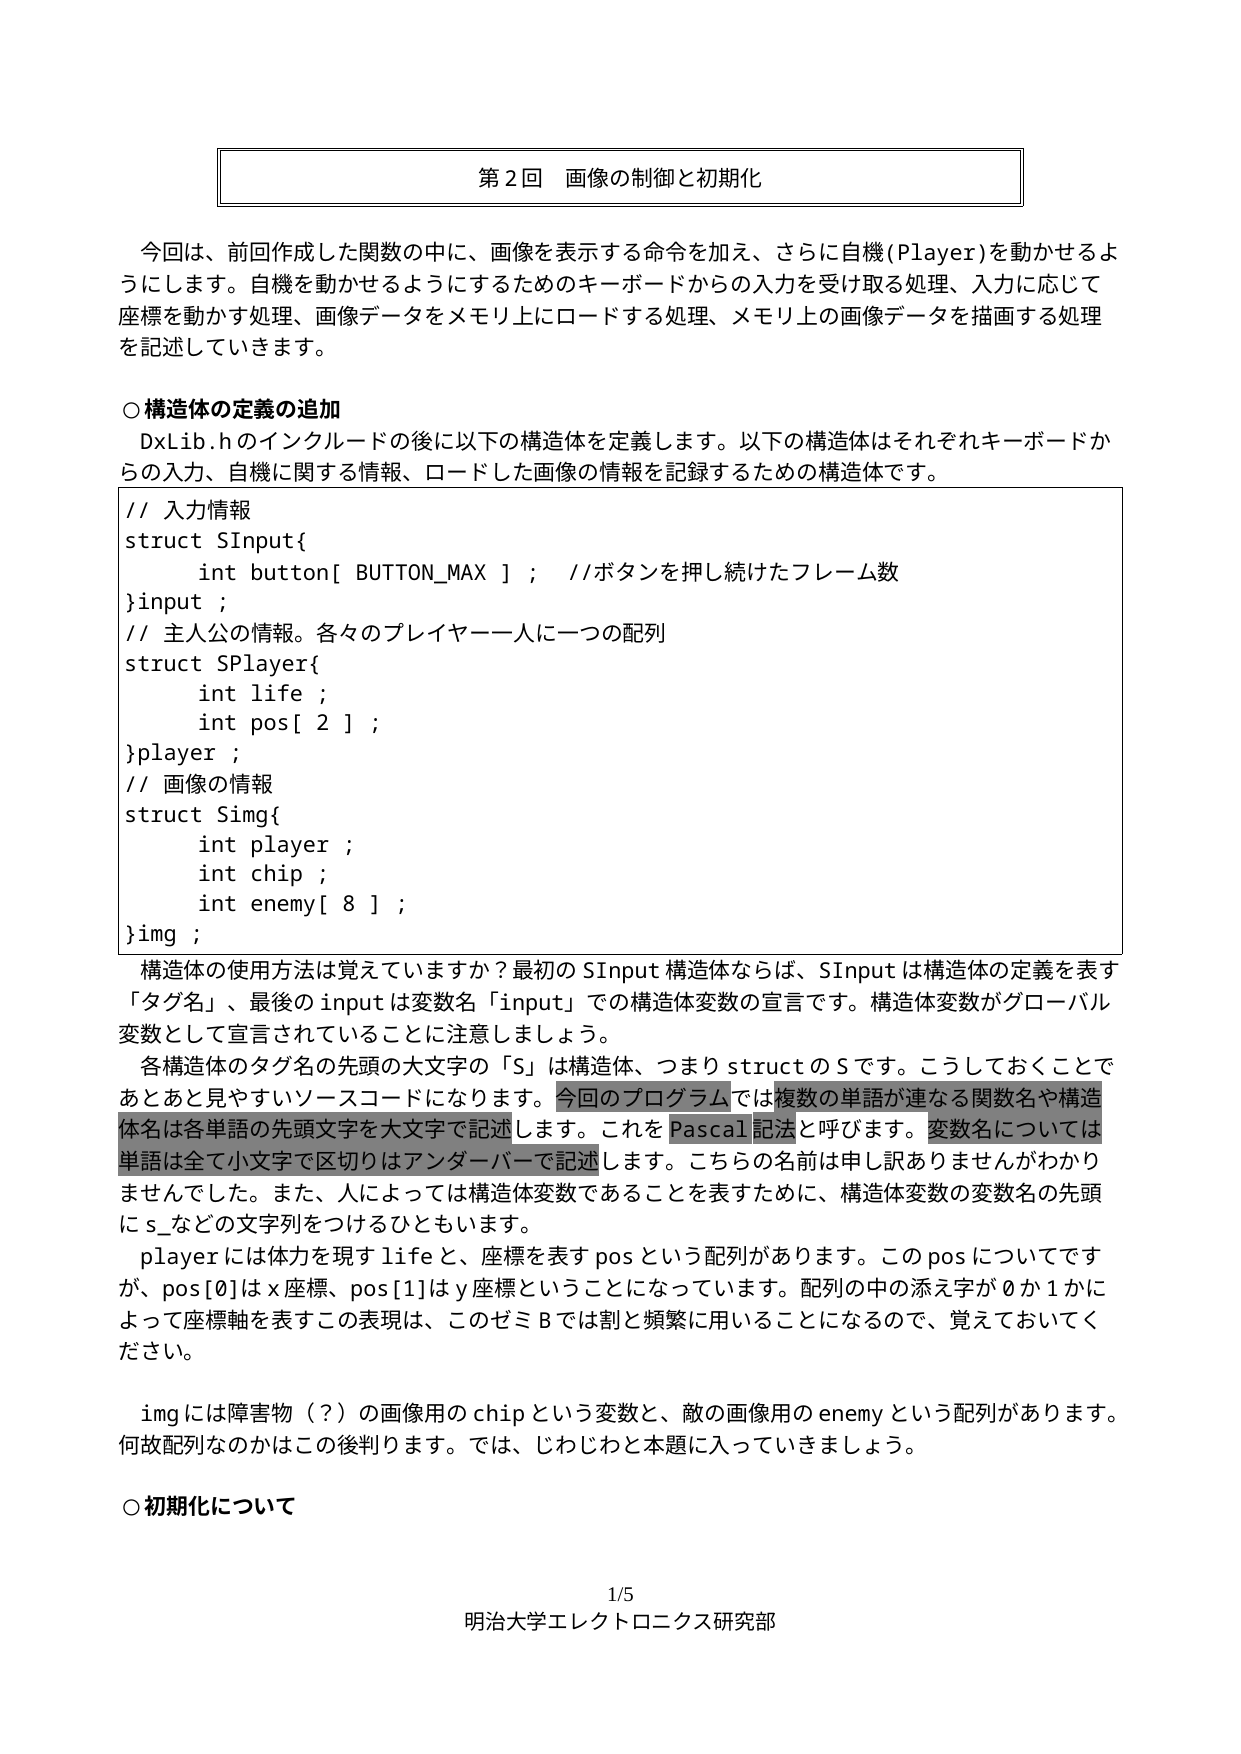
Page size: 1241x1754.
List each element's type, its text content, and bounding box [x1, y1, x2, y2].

text ◯構造体の定義の追加 [118, 392, 1122, 424]
table_header 第2回 画像の制御と初期化 [221, 151, 1020, 203]
text 各構造体のタグ名の先頭の大文字の「S」は構造体、つまりstructのSです。こうしておくことであとあと見やすいソースコードになります。今回のプログラムでは複数の単語が連なる関数名や構造体名は各単語の先頭文字を大文字で記述します。これをPascal記法と呼びます。変数名については単語は全て小文字で区切りはアンダーバーで記述します。こちらの名前は申し訳ありませんがわかりませんでした。また、人によっては構造体変数であることを表すために、構造体変数の変数名の先頭にs_などの文字列をつけるひともいます。 [118, 1049, 1122, 1239]
table_header // 入力情報 struct SInput{ int button[ BUTTON_MAX ] ; //ボタンを押し続けたフレーム数 }input ; // 主人公の情報。各々のプレイヤー一人に一つの配列 struct SPlayer{ int life ; int pos[ 2 ] ; }player ; // 画像の情報 struct Simg{ int player ; int chip ; int enemy[ 8 ] ; }img ; [119, 488, 1122, 953]
text DxLib.hのインクルードの後に以下の構造体を定義します。以下の構造体はそれぞれキーボードからの入力、自機に関する情報、ロードした画像の情報を記録するための構造体です。 [118, 424, 1122, 487]
text playerには体力を現すlifeと、座標を表すposという配列があります。このposについてですが、pos[0]はx座標、pos[1]はy座標ということになっています。配列の中の添え字が0か1かによって座標軸を表すこの表現は、このゼミBでは割と頻繁に用いることになるので、覚えておいてください。 [118, 1239, 1122, 1366]
text ◯初期化について [118, 1489, 1122, 1521]
text 今回は、前回作成した関数の中に、画像を表示する命令を加え、さらに自機(Player)を動かせるようにします。自機を動かせるようにするためのキーボードからの入力を受け取る処理、入力に応じて座標を動かす処理、画像データをメモリ上にロードする処理、メモリ上の画像データを描画する処理を記述していきます。 [118, 235, 1122, 362]
text imgには障害物（？）の画像用のchipという変数と、敵の画像用のenemyという配列があります。何故配列なのかはこの後判ります。では、じわじわと本題に入っていきましょう。 [118, 1396, 1122, 1459]
text 構造体の使用方法は覚えていますか？最初のSInput構造体ならば、SInputは構造体の定義を表す「タグ名」、最後のinputは変数名「input」での構造体変数の宣言です。構造体変数がグローバル変数として宣言されていることに注意しましょう。 [118, 955, 1122, 1049]
